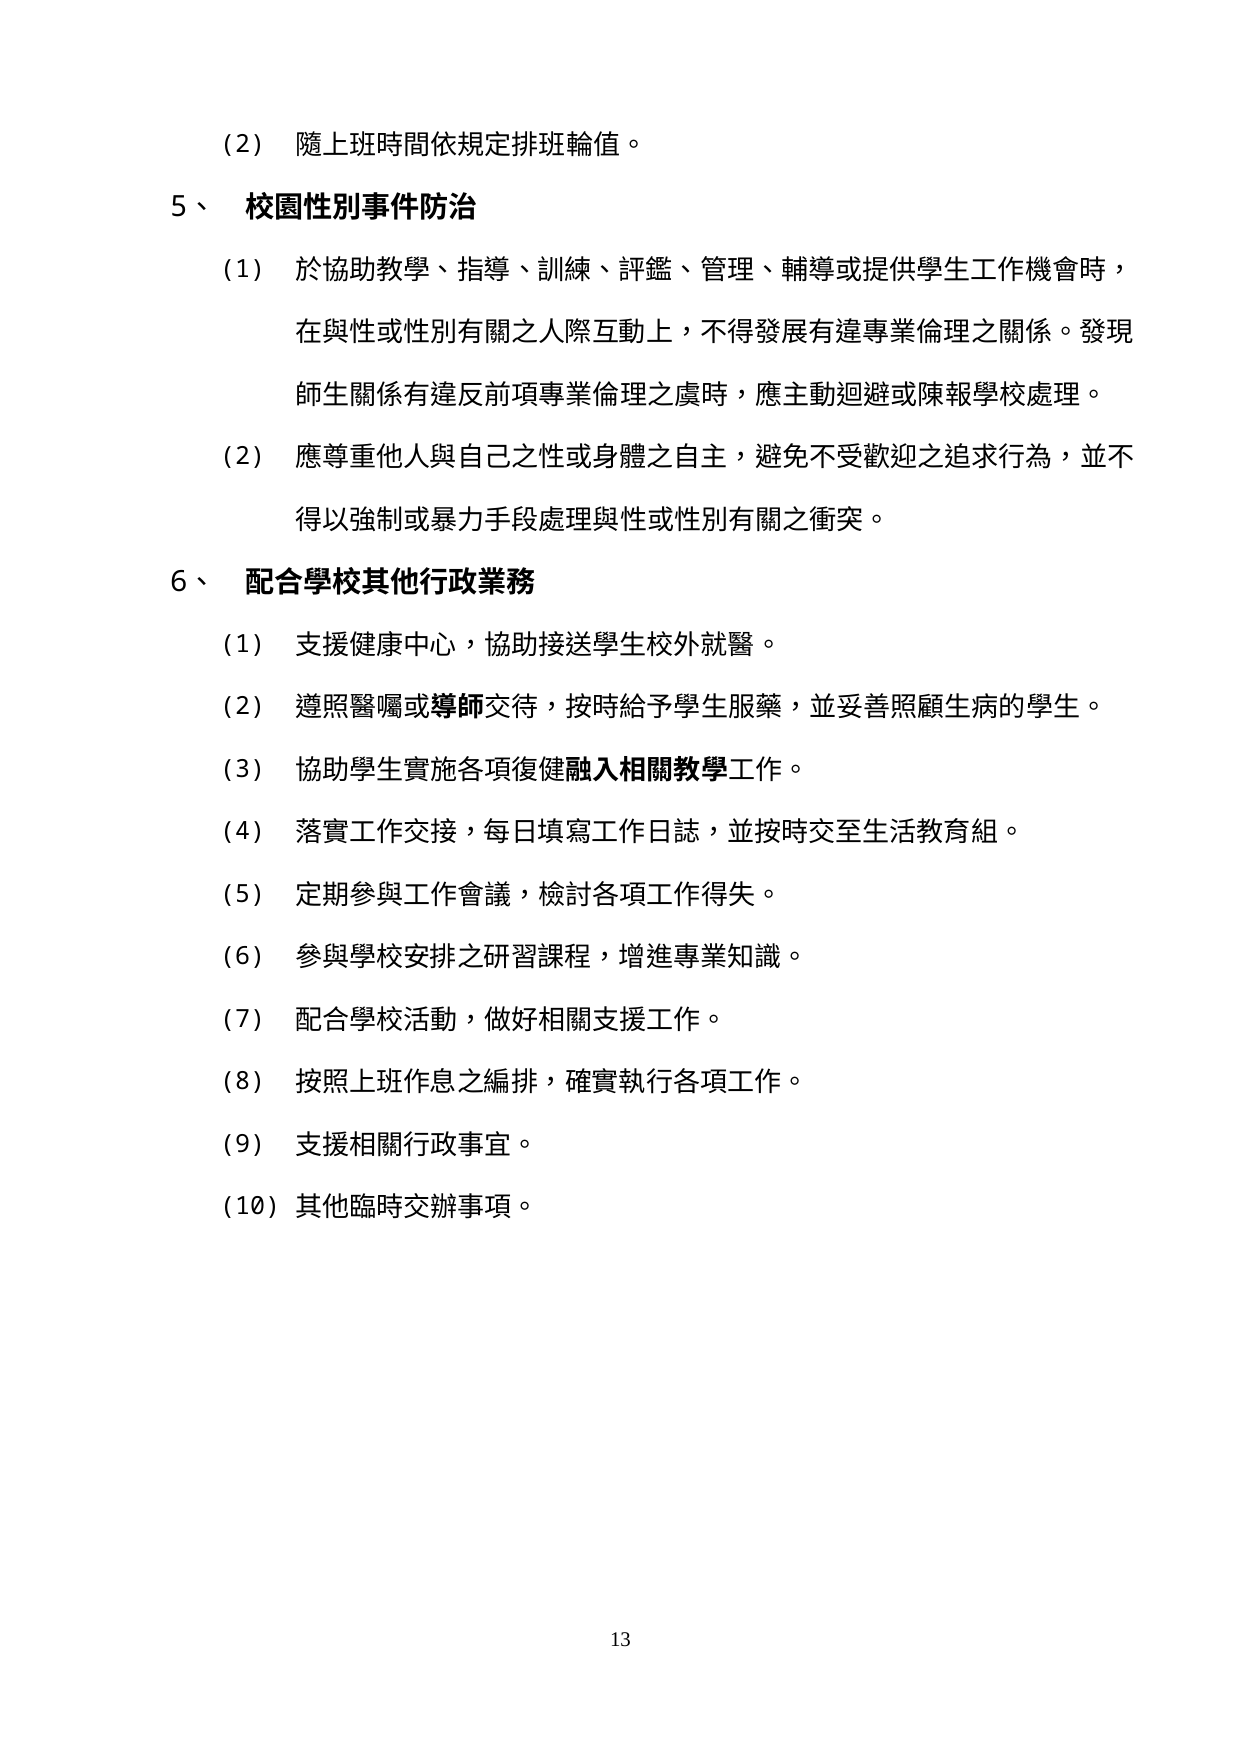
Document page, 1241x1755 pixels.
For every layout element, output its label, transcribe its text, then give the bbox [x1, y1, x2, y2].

list 其他臨時交辦事項。 [220, 1163, 1152, 1226]
list 定期參與工作會議，檢討各項工作得失。 [220, 851, 1152, 913]
list 協助學生實施各項復健融入相關教學工作。 [220, 726, 1152, 788]
list 配合學校其他行政業務 [170, 538, 1152, 601]
list 落實工作交接，每日填寫工作日誌，並按時交至生活教育組。 [220, 788, 1152, 851]
list 應尊重他人與自己之性或身體之自主，避免不受歡迎之追求行為，並不得以強制或暴力手段處理與性或性別有關之衝突。 [220, 413, 1152, 538]
list 於協助教學、指導、訓練、評鑑、管理、輔導或提供學生工作機會時，在與性或性別有關之人際互動上，不得發展有違專業倫理之關係。發現師生關係有違反前項專業倫理之虞時，應主動迴避或陳報學校處理。 [220, 226, 1152, 413]
list 按照上班作息之編排，確實執行各項工作。 [220, 1038, 1152, 1101]
list 校園性別事件防治 [170, 163, 1152, 226]
list 遵照醫囑或導師交待，按時給予學生服藥，並妥善照顧生病的學生。 [220, 663, 1152, 726]
list 隨上班時間依規定排班輪值。 [220, 101, 1152, 163]
list 支援健康中心，協助接送學生校外就醫。 [220, 601, 1152, 663]
list 參與學校安排之研習課程，增進專業知識。 [220, 913, 1152, 976]
list 配合學校活動，做好相關支援工作。 [220, 976, 1152, 1038]
list 支援相關行政事宜。 [220, 1101, 1152, 1163]
